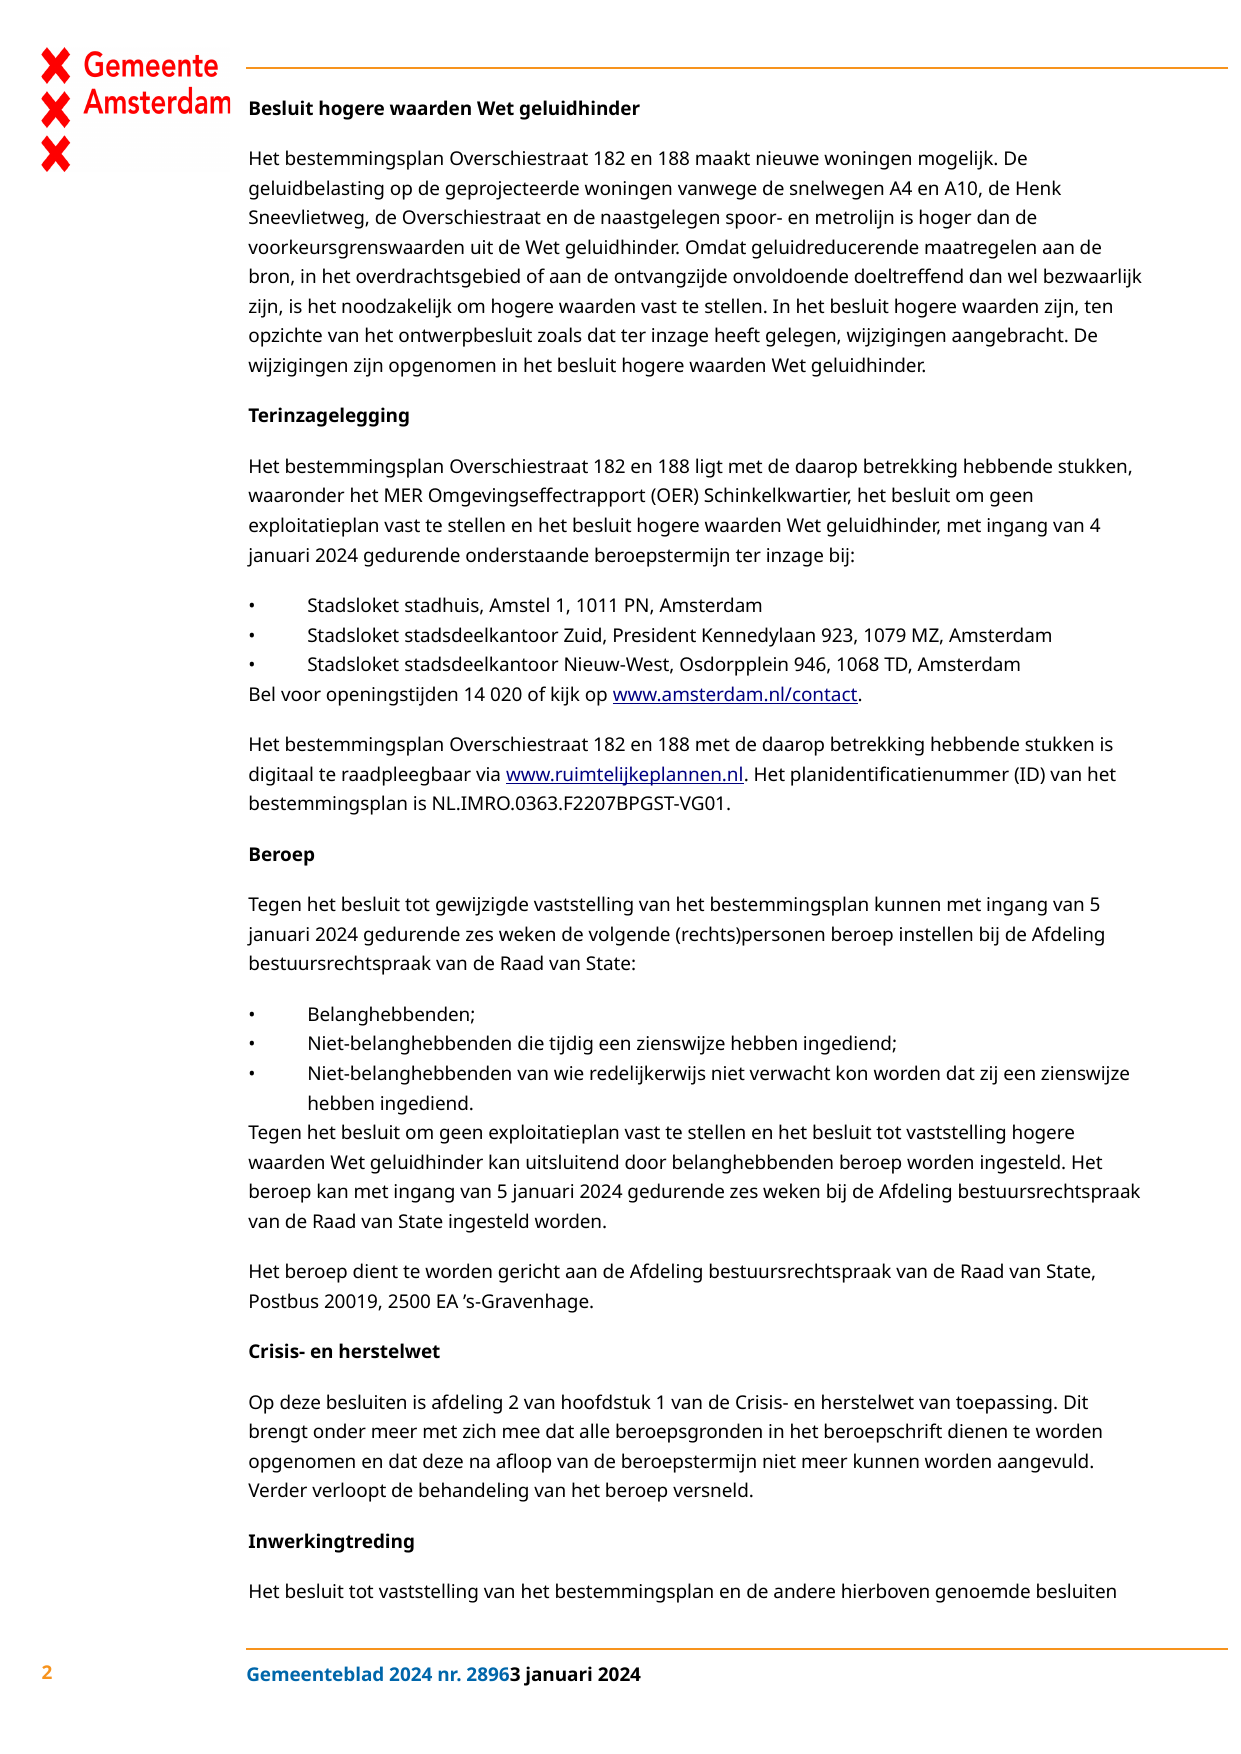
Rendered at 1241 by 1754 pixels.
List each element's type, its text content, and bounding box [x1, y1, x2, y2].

text Tegen het besluit om geen exploitatieplan vast te stellen en het besluit tot vaststelling hogere waarden Wet geluidhinder kan uitsluitend door belanghebbenden beroep worden ingesteld. Het beroep kan met ingang van 5 januari 2024 gedurende zes weken bij de Afdeling bestuursrechtspraak van de Raad van State ingesteld worden. [248, 1119, 1152, 1234]
text Besluit hogere waarden Wet geluidhinder [248, 95, 1152, 121]
text Het bestemmingsplan Overschiestraat 182 en 188 met de daarop betrekking hebbende stukken is digitaal te raadpleegbaar via www.ruimtelijkeplannen.nl. Het planidentificatienummer (ID) van het bestemmingsplan is NL.IMRO.0363.F2207BPGST-VG01. [248, 731, 1152, 816]
list Stadsloket stadhuis, Amstel 1, 1011 PN, Amsterdam [248, 592, 1152, 618]
text Tegen het besluit tot gewijzigde vaststelling van het bestemmingsplan kunnen met ingang van 5 januari 2024 gedurende zes weken de volgende (rechts)personen beroep instellen bij de Afdeling bestuursrechtspraak van de Raad van State: [248, 891, 1152, 976]
list Niet-belanghebbenden van wie redelijkerwijs niet verwacht kon worden dat zij een zienswijze hebben ingediend. [248, 1060, 1152, 1116]
text Het bestemmingsplan Overschiestraat 182 en 188 ligt met de daarop betrekking hebbende stukken, waaronder het MER Omgevingseffectrapport (OER) Schinkelkwartier, het besluit om geen exploitatieplan vast te stellen en het besluit hogere waarden Wet geluidhinder, met ingang van 4 januari 2024 gedurende onderstaande beroepstermijn ter inzage bij: [248, 453, 1152, 568]
text Inwerkingtreding [248, 1528, 1152, 1554]
list Belanghebbenden; [248, 1001, 1152, 1027]
text Het besluit tot vaststelling van het bestemmingsplan en de andere hierboven genoemde besluiten [248, 1578, 1152, 1604]
text Het bestemmingsplan Overschiestraat 182 en 188 maakt nieuwe woningen mogelijk. De geluidbelasting op de geprojecteerde woningen vanwege de snelwegen A4 en A10, de Henk Sneevlietweg, de Overschiestraat en de naastgelegen spoor- en metrolijn is hoger dan de voorkeursgrenswaarden uit de Wet geluidhinder. Omdat geluidreducerende maatregelen aan de bron, in het overdrachtsgebied of aan de ontvangzijde onvoldoende doeltreffend dan wel bezwaarlijk zijn, is het noodzakelijk om hogere waarden vast te stellen. In het besluit hogere waarden zijn, ten opzichte van het ontwerpbesluit zoals dat ter inzage heeft gelegen, wijzigingen aangebracht. De wijzigingen zijn opgenomen in het besluit hogere waarden Wet geluidhinder. [248, 145, 1152, 378]
text Terinzagelegging [248, 403, 1152, 428]
text Bel voor openingstijden 14 020 of kijk op www.amsterdam.nl/contact. [248, 681, 1152, 707]
list Stadsloket stadsdeelkantoor Nieuw-West, Osdorpplein 946, 1068 TD, Amsterdam [248, 651, 1152, 677]
picture [41, 47, 231, 172]
text Het beroep dient te worden gericht aan de Afdeling bestuursrechtspraak van de Raad van State, Postbus 20019, 2500 EA ’s-Gravenhage. [248, 1258, 1152, 1314]
text Beroep [248, 841, 1152, 867]
list Niet-belanghebbenden die tijdig een zienswijze hebben ingediend; [248, 1031, 1152, 1056]
text Op deze besluiten is afdeling 2 van hoofdstuk 1 van de Crisis- en herstelwet van toepassing. Dit brengt onder meer met zich mee dat alle beroepsgronden in het beroepschrift dienen te worden opgenomen en dat deze na afloop van de beroepstermijn niet meer kunnen worden aangevuld. Verder verloopt de behandeling van het beroep versneld. [248, 1389, 1152, 1503]
list Stadsloket stadsdeelkantoor Zuid, President Kennedylaan 923, 1079 MZ, Amsterdam [248, 622, 1152, 648]
text Crisis- en herstelwet [248, 1338, 1152, 1364]
